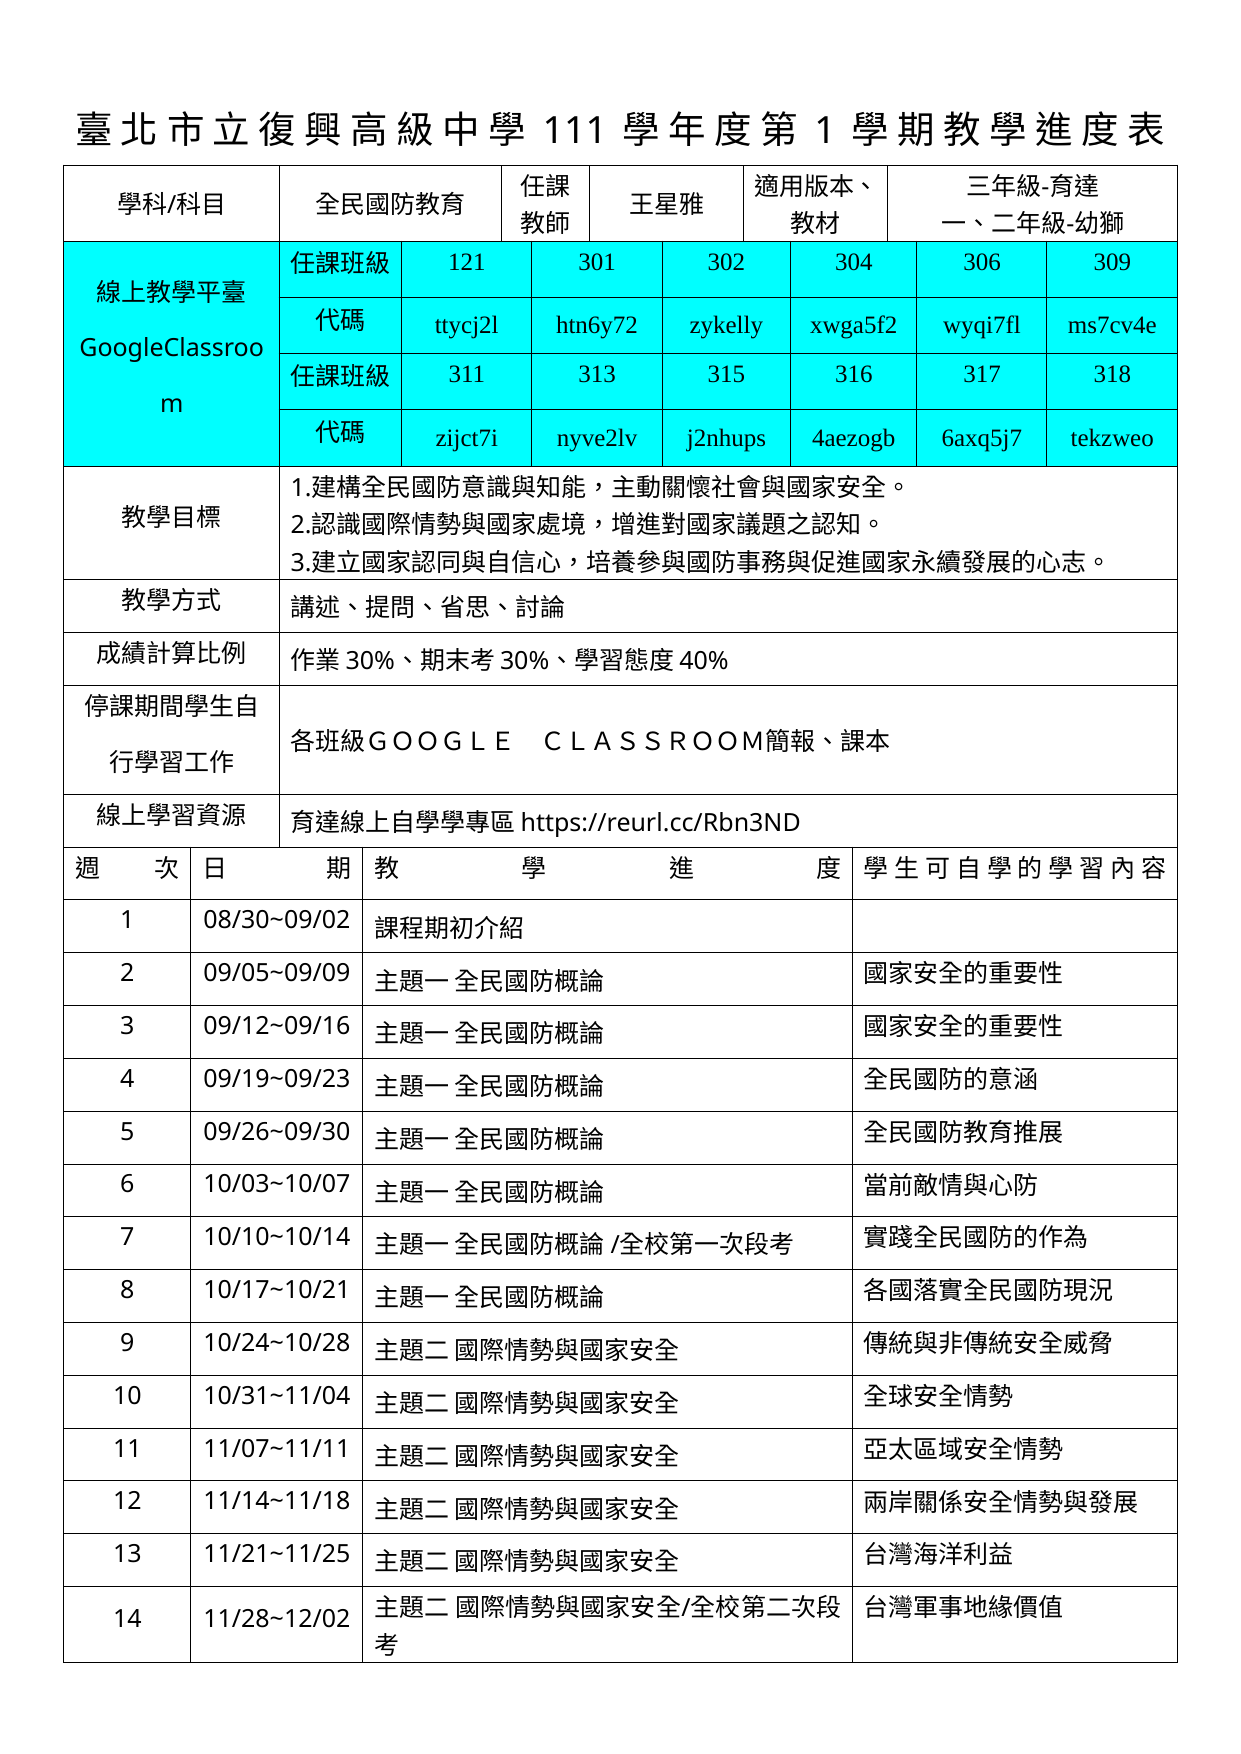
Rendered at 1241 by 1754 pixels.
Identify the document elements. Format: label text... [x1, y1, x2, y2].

table_cell 線上教學平臺 GoogleClassroom [64, 242, 279, 466]
table_cell 09/19~09/23 [191, 1059, 362, 1111]
table_cell 亞太區域安全情勢 [853, 1429, 1177, 1480]
table_cell 週次 [64, 848, 190, 899]
table_cell 14 [64, 1587, 190, 1662]
table_cell 作業30%、期末考30%、學習態度40% [280, 633, 1177, 685]
table_cell 台灣海洋利益 [853, 1534, 1177, 1586]
table_cell 講述、提問、省思、討論 [280, 580, 1177, 632]
table_cell 10/03~10/07 [191, 1165, 362, 1216]
table_cell 5 [64, 1112, 190, 1163]
table_header 全民國防教育 [280, 166, 501, 241]
table_header 學科/科目 [64, 166, 279, 241]
table_cell 線上學習資源 [64, 795, 279, 847]
table_cell 2 [64, 953, 190, 1005]
table_cell 全民國防教育推展 [853, 1112, 1177, 1163]
table_cell 主題一 全民國防概論 [363, 1165, 852, 1216]
table_cell 08/30~09/02 [191, 900, 362, 952]
table_cell 121 [402, 242, 531, 297]
table_cell 4aezogb [791, 410, 916, 466]
table_cell 1.建構全民國防意識與知能，主動關懷社會與國家安全。 2.認識國際情勢與國家處境，增進對國家議題之認知。 3.建立國家認同與自信心，培養參與國防事務與促進國家永續發展的心志。 [280, 467, 1177, 579]
table_cell 11/28~12/02 [191, 1587, 362, 1662]
table_cell 304 [791, 242, 916, 297]
table_cell 8 [64, 1270, 190, 1322]
table_cell 315 [663, 354, 790, 409]
table_cell 課程期初介紹 [363, 900, 852, 952]
table_cell 主題二 國際情勢與國家安全 [363, 1376, 852, 1427]
table_cell 301 [532, 242, 662, 297]
table_cell 主題一 全民國防概論 [363, 1006, 852, 1058]
table_cell ms7cv4e [1047, 298, 1177, 353]
table_cell 成績計算比例 [64, 633, 279, 685]
table_cell j2nhups [663, 410, 790, 466]
table_cell tekzweo [1047, 410, 1177, 466]
table_cell 學生可自學的學習內容 [853, 848, 1177, 899]
table_cell 教學目標 [64, 467, 279, 579]
table_cell 各班級ＧＯＯＧＬＥ ＣＬＡＳＳＲＯＯＭ簡報、課本 [280, 686, 1177, 794]
table_cell 317 [917, 354, 1046, 409]
table_cell ttycj2l [402, 298, 531, 353]
table_cell 316 [791, 354, 916, 409]
table_cell 10/10~10/14 [191, 1217, 362, 1269]
table_cell 313 [532, 354, 662, 409]
table_cell 4 [64, 1059, 190, 1111]
table_cell 主題一 全民國防概論 [363, 1059, 852, 1111]
table_cell 代碼 [280, 298, 401, 353]
table_cell 台灣軍事地緣價值 [853, 1587, 1177, 1662]
table_cell 13 [64, 1534, 190, 1586]
table_cell 318 [1047, 354, 1177, 409]
table_cell 兩岸關係安全情勢與發展 [853, 1481, 1177, 1533]
table_cell 11/07~11/11 [191, 1429, 362, 1480]
table_cell 主題二 國際情勢與國家安全 [363, 1323, 852, 1375]
table_cell 12 [64, 1481, 190, 1533]
table_cell 09/12~09/16 [191, 1006, 362, 1058]
table_cell 主題一 全民國防概論 /全校第一次段考 [363, 1217, 852, 1269]
text 臺北市立復興高級中學111學年度第1學期教學進度表 [75, 89, 1165, 164]
table_cell 全民國防的意涵 [853, 1059, 1177, 1111]
table_cell 主題二 國際情勢與國家安全 [363, 1481, 852, 1533]
table_cell zijct7i [402, 410, 531, 466]
table_header 任課 教師 [502, 166, 589, 241]
table_cell 09/26~09/30 [191, 1112, 362, 1163]
table_cell 11/14~11/18 [191, 1481, 362, 1533]
table_header 三年級-育達 一、二年級-幼獅 [888, 166, 1177, 241]
table_cell htn6y72 [532, 298, 662, 353]
table_cell 311 [402, 354, 531, 409]
table_cell 主題一 全民國防概論 [363, 953, 852, 1005]
table_cell 9 [64, 1323, 190, 1375]
table_cell 302 [663, 242, 790, 297]
table_cell 10/17~10/21 [191, 1270, 362, 1322]
table_cell 當前敵情與心防 [853, 1165, 1177, 1216]
table_header 適用版本、教材 [744, 166, 887, 241]
table_cell 各國落實全民國防現況 [853, 1270, 1177, 1322]
table_cell 全球安全情勢 [853, 1376, 1177, 1427]
table_cell 主題一 全民國防概論 [363, 1270, 852, 1322]
table_cell 實踐全民國防的作為 [853, 1217, 1177, 1269]
table_cell 7 [64, 1217, 190, 1269]
table_cell 代碼 [280, 410, 401, 466]
table_cell 日期 [191, 848, 362, 899]
table_cell 10/31~11/04 [191, 1376, 362, 1427]
table_cell wyqi7fl [917, 298, 1046, 353]
table_cell 09/05~09/09 [191, 953, 362, 1005]
table_cell 主題二 國際情勢與國家安全/全校第二次段考 [363, 1587, 852, 1662]
table_cell 主題一 全民國防概論 [363, 1112, 852, 1163]
table_cell 3 [64, 1006, 190, 1058]
table_cell 國家安全的重要性 [853, 953, 1177, 1005]
table_cell zykelly [663, 298, 790, 353]
table_cell 主題二 國際情勢與國家安全 [363, 1534, 852, 1586]
table_cell 國家安全的重要性 [853, 1006, 1177, 1058]
table_cell 教學方式 [64, 580, 279, 632]
table_cell 主題二 國際情勢與國家安全 [363, 1429, 852, 1480]
table_cell 任課班級 [280, 242, 401, 297]
table_cell 教學進度 [363, 848, 852, 899]
table_cell 10/24~10/28 [191, 1323, 362, 1375]
table_cell 306 [917, 242, 1046, 297]
table_cell 育達線上自學學專區https://reurl.cc/Rbn3ND [280, 795, 1177, 847]
table_cell 11/21~11/25 [191, 1534, 362, 1586]
table_cell 6 [64, 1165, 190, 1216]
table_cell 傳統與非傳統安全威脅 [853, 1323, 1177, 1375]
table_cell 1 [64, 900, 190, 952]
table_cell [853, 900, 1177, 952]
table_cell 6axq5j7 [917, 410, 1046, 466]
table_cell 10 [64, 1376, 190, 1427]
table_cell 309 [1047, 242, 1177, 297]
table_cell 停課期間學生自行學習工作 [64, 686, 279, 794]
table_cell 11 [64, 1429, 190, 1480]
table_cell 任課班級 [280, 354, 401, 409]
table_cell nyve2lv [532, 410, 662, 466]
table_header 王星雅 [590, 166, 743, 241]
table_cell xwga5f2 [791, 298, 916, 353]
